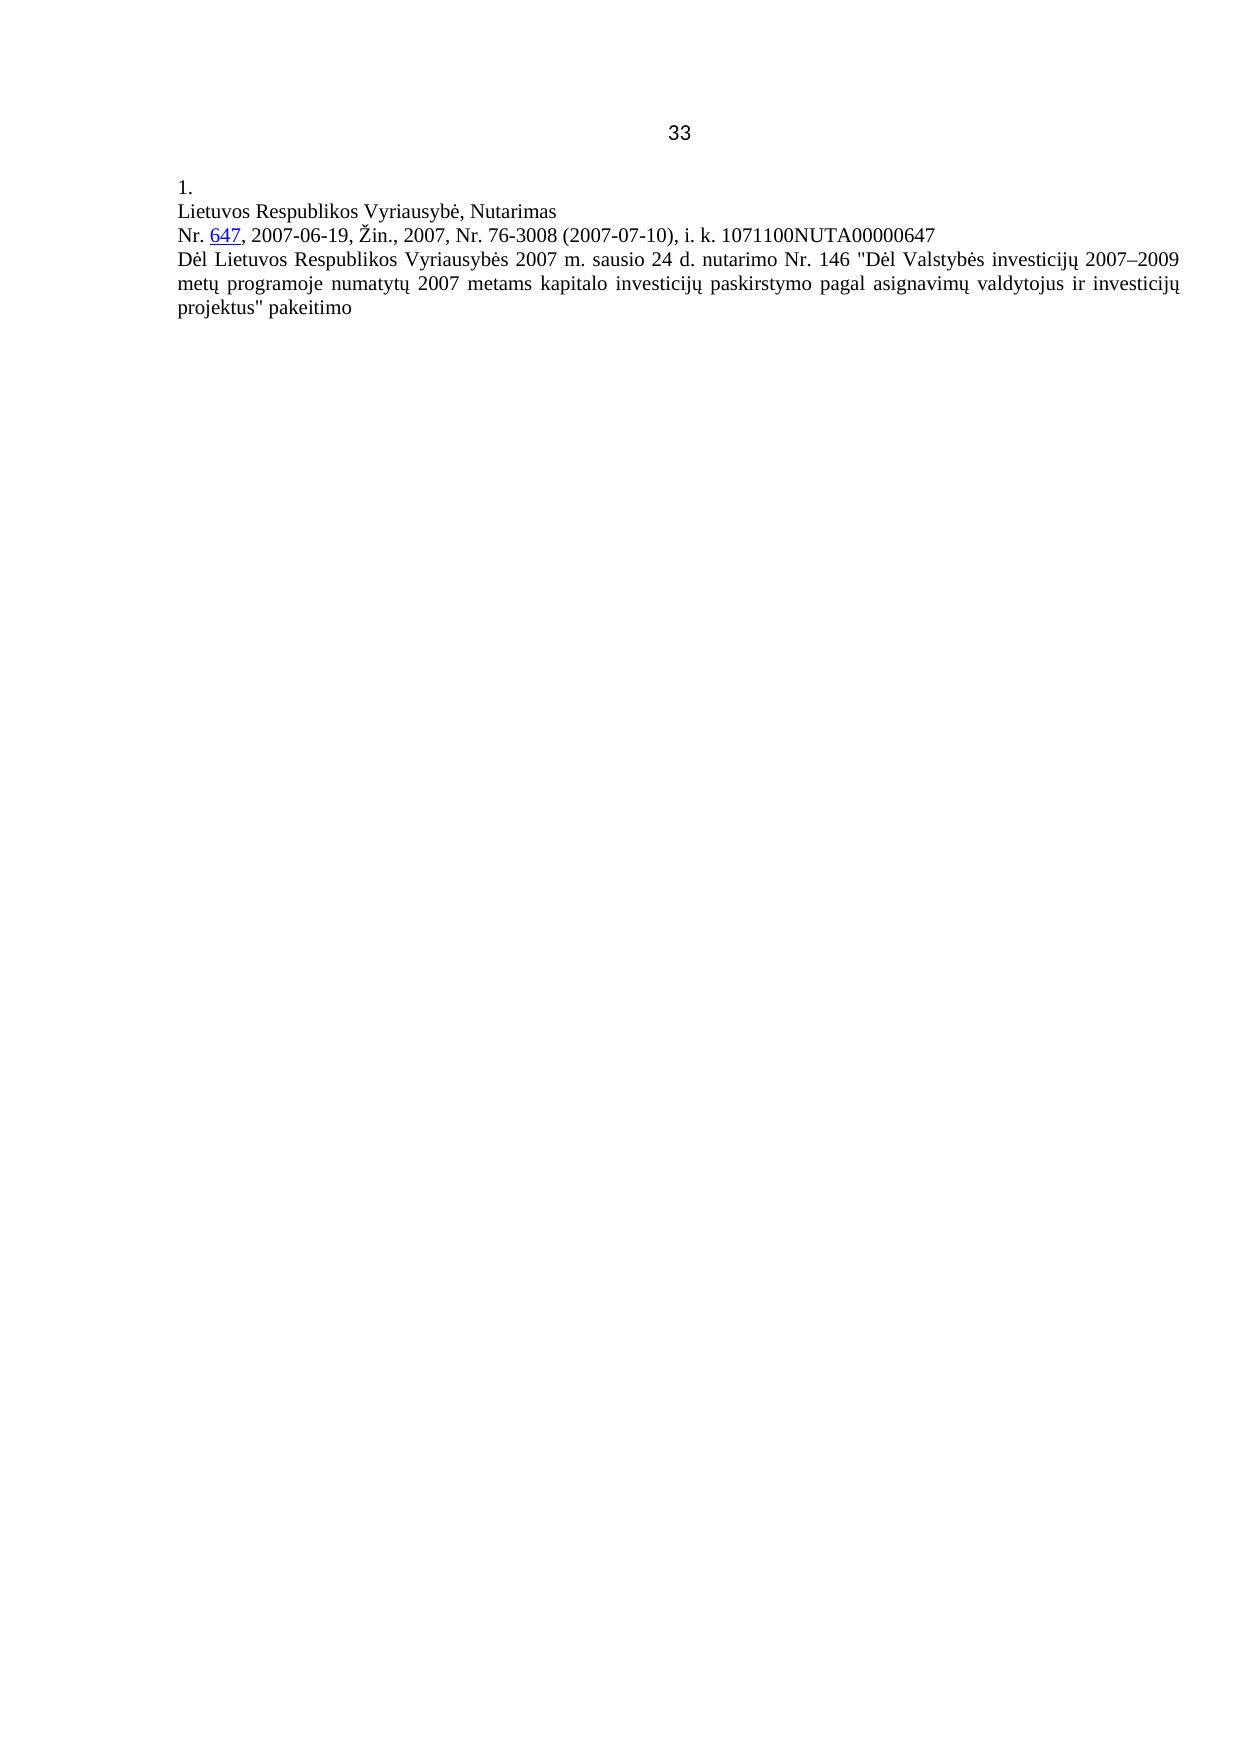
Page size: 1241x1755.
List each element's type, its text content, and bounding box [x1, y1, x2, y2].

text Lietuvos Respublikos Vyriausybė, Nutarimas [177, 199, 1181, 223]
text Nr. 647, 2007-06-19, Žin., 2007, Nr. 76-3008 (2007-07-10), i. k. 1071100NUTA00000647 [177, 223, 1181, 247]
text 1. [177, 175, 1181, 199]
text Dėl Lietuvos Respublikos Vyriausybės 2007 m. sausio 24 d. nutarimo Nr. 146 "Dėl Valstybės investicijų 2007–2009 metų programoje numatytų 2007 metams kapitalo investicijų paskirstymo pagal asignavimų valdytojus ir investicijų projektus" pakeitimo [177, 247, 1181, 319]
